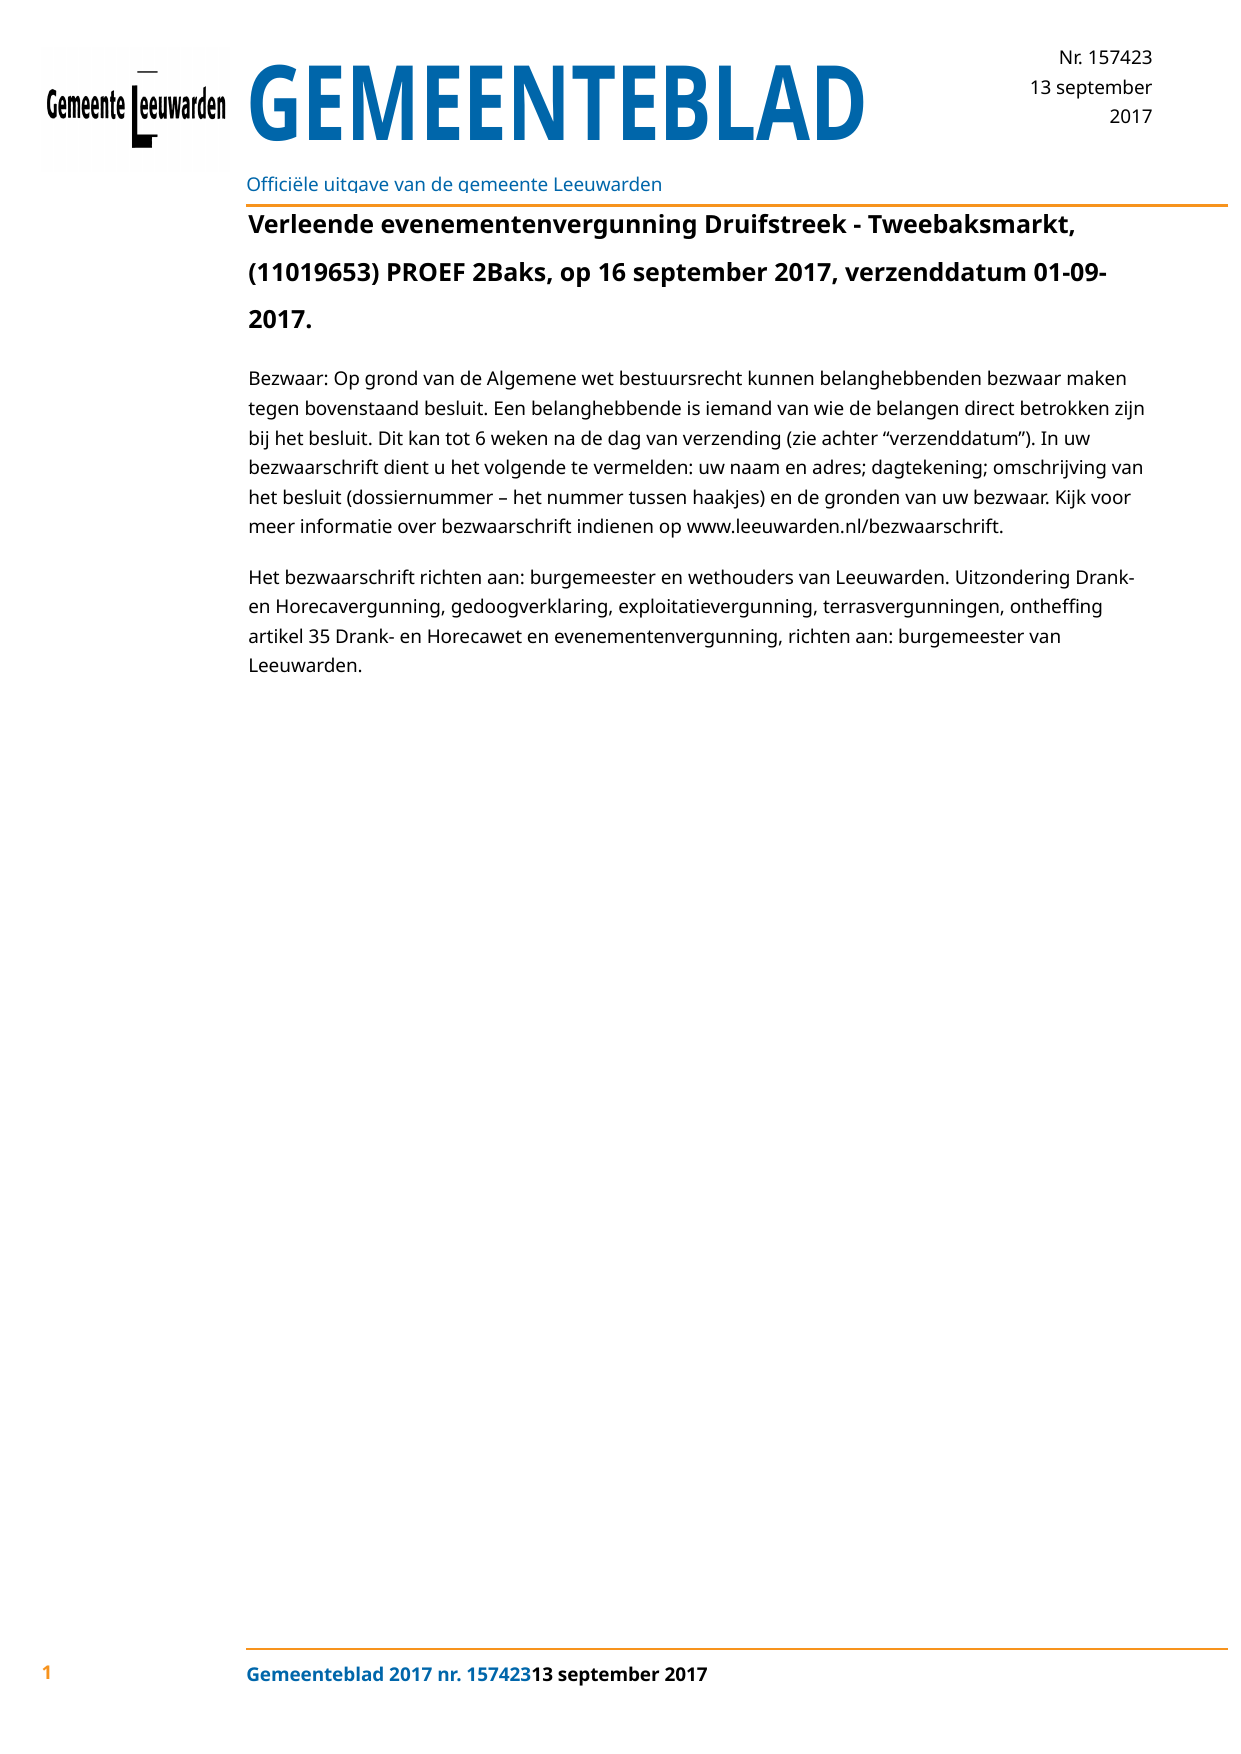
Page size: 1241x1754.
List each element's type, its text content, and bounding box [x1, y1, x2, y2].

text Het bezwaarschrift richten aan: burgemeester en wethouders van Leeuwarden. Uitzondering Drank- en Horecavergunning, gedoogverklaring, exploitatievergunning, terrasvergunningen, ontheffing artikel 35 Drank- en Horecawet en evenementenvergunning, richten aan: burgemeester van Leeuwarden. [248, 564, 1152, 678]
text Bezwaar: Op grond van de Algemene wet bestuursrecht kunnen belanghebbenden bezwaar maken tegen bovenstaand besluit. Een belanghebbende is iemand van wie de belangen direct betrokken zijn bij het besluit. Dit kan tot 6 weken na de dag van verzending (zie achter “verzenddatum”). In uw bezwaarschrift dient u het volgende te vermelden: uw naam en adres; dagtekening; omschrijving van het besluit (dossiernummer – het nummer tussen haakjes) en de gronden van uw bezwaar. Kijk voor meer informatie over bezwaarschrift indienen op www.leeuwarden.nl/bezwaarschrift. [248, 366, 1152, 539]
picture [41, 47, 231, 172]
text Verleende evenementenvergunning Druifstreek - Tweebaksmarkt, (11019653) PROEF 2Baks, op 16 september 2017, verzenddatum 01-09-2017. [248, 207, 1152, 336]
